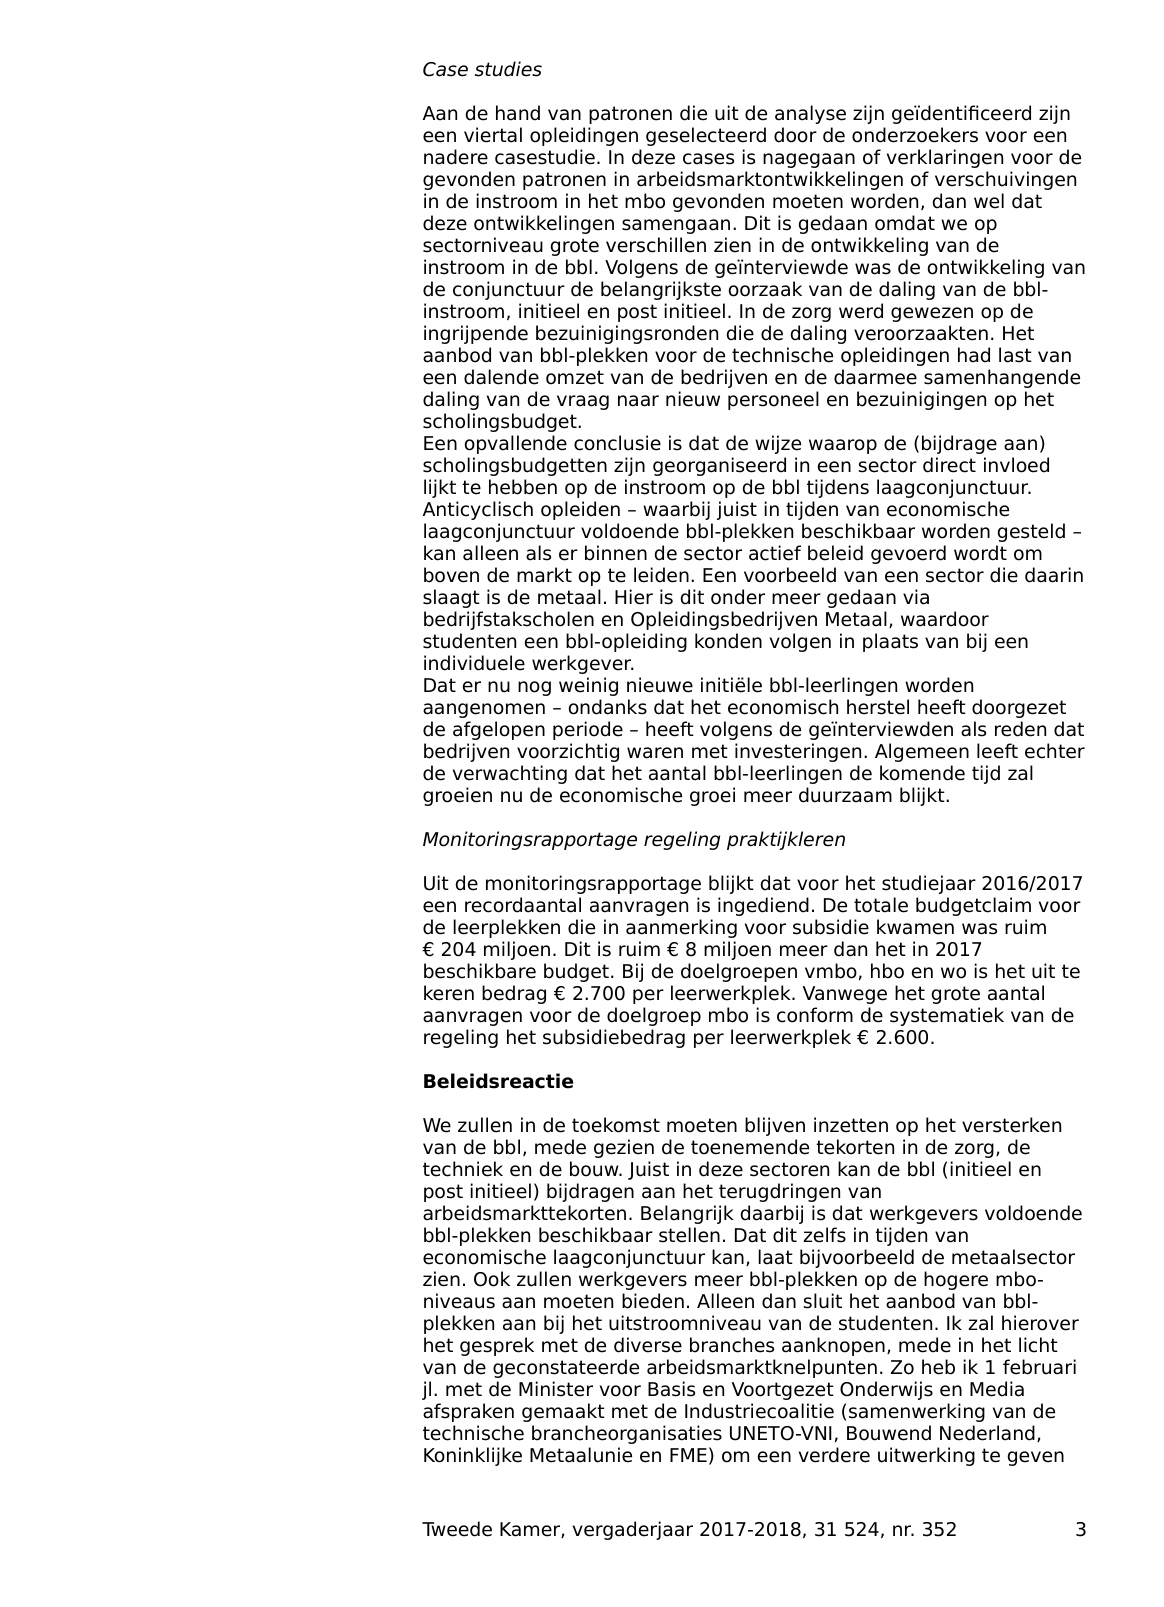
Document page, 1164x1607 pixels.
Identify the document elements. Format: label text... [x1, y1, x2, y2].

text Dat er nu nog weinig nieuwe initiële bbl-leerlingen worden aangenomen – ondanks dat het economisch herstel heeft doorgezet de afgelopen periode – heeft volgens de geïnterviewden als reden dat bedrijven voorzichtig waren met investeringen. Algemeen leeft echter de verwachting dat het aantal bbl-leerlingen de komende tijd zal groeien nu de economische groei meer duurzaam blijkt. [422, 675, 1087, 807]
text Een opvallende conclusie is dat de wijze waarop de (bijdrage aan) scholingsbudgetten zijn georganiseerd in een sector direct invloed lijkt te hebben op de instroom op de bbl tijdens laagconjunctuur. Anticyclisch opleiden – waarbij juist in tijden van economische laagconjunctuur voldoende bbl-plekken beschikbaar worden gesteld – kan alleen als er binnen de sector actief beleid gevoerd wordt om boven de markt op te leiden. Een voorbeeld van een sector die daarin slaagt is de metaal. Hier is dit onder meer gedaan via bedrijfstakscholen en Opleidingsbedrijven Metaal, waardoor studenten een bbl-opleiding konden volgen in plaats van bij een individuele werkgever. [422, 433, 1087, 675]
text Uit de monitoringsrapportage blijkt dat voor het studiejaar 2016/2017 een recordaantal aanvragen is ingediend. De totale budgetclaim voor de leerplekken die in aanmerking voor subsidie kwamen was ruim € 204 miljoen. Dit is ruim € 8 miljoen meer dan het in 2017 beschikbare budget. Bij de doelgroepen vmbo, hbo en wo is het uit te keren bedrag € 2.700 per leerwerkplek. Vanwege het grote aantal aanvragen voor de doelgroep mbo is conform de systematiek van de regeling het subsidiebedrag per leerwerkplek € 2.600. [422, 873, 1087, 1049]
text Aan de hand van patronen die uit de analyse zijn geïdentificeerd zijn een viertal opleidingen geselecteerd door de onderzoekers voor een nadere casestudie. In deze cases is nagegaan of verklaringen voor de gevonden patronen in arbeidsmarktontwikkelingen of verschuivingen in de instroom in het mbo gevonden moeten worden, dan wel dat deze ontwikkelingen samengaan. Dit is gedaan omdat we op sectorniveau grote verschillen zien in de ontwikkeling van de instroom in de bbl. Volgens de geïnterviewde was de ontwikkeling van de conjunctuur de belangrijkste oorzaak van de daling van de bbl-instroom, initieel en post initieel. In de zorg werd gewezen op de ingrijpende bezuinigingsronden die de daling veroorzaakten. Het aanbod van bbl-plekken voor de technische opleidingen had last van een dalende omzet van de bedrijven en de daarmee samenhangende daling van de vraag naar nieuw personeel en bezuinigingen op het scholingsbudget. [422, 103, 1087, 433]
subtitle Monitoringsrapportage regeling praktijkleren [422, 829, 1087, 851]
subtitle Beleidsreactie [422, 1071, 1087, 1093]
subtitle Case studies [422, 59, 1087, 81]
text We zullen in de toekomst moeten blijven inzetten op het versterken van de bbl, mede gezien de toenemende tekorten in de zorg, de techniek en de bouw. Juist in deze sectoren kan de bbl (initieel en post initieel) bijdragen aan het terugdringen van arbeidsmarkttekorten. Belangrijk daarbij is dat werkgevers voldoende bbl-plekken beschikbaar stellen. Dat dit zelfs in tijden van economische laagconjunctuur kan, laat bijvoorbeeld de metaalsector zien. Ook zullen werkgevers meer bbl-plekken op de hogere mbo-niveaus aan moeten bieden. Alleen dan sluit het aanbod van bbl-plekken aan bij het uitstroomniveau van de studenten. Ik zal hierover het gesprek met de diverse branches aanknopen, mede in het licht van de geconstateerde arbeidsmarktknelpunten. Zo heb ik 1 februari jl. met de Minister voor Basis en Voortgezet Onderwijs en Media afspraken gemaakt met de Industriecoalitie (samenwerking van de technische brancheorganisaties UNETO-VNI, Bouwend Nederland, Koninklijke Metaalunie en FME) om een verdere uitwerking te geven [422, 1115, 1087, 1467]
